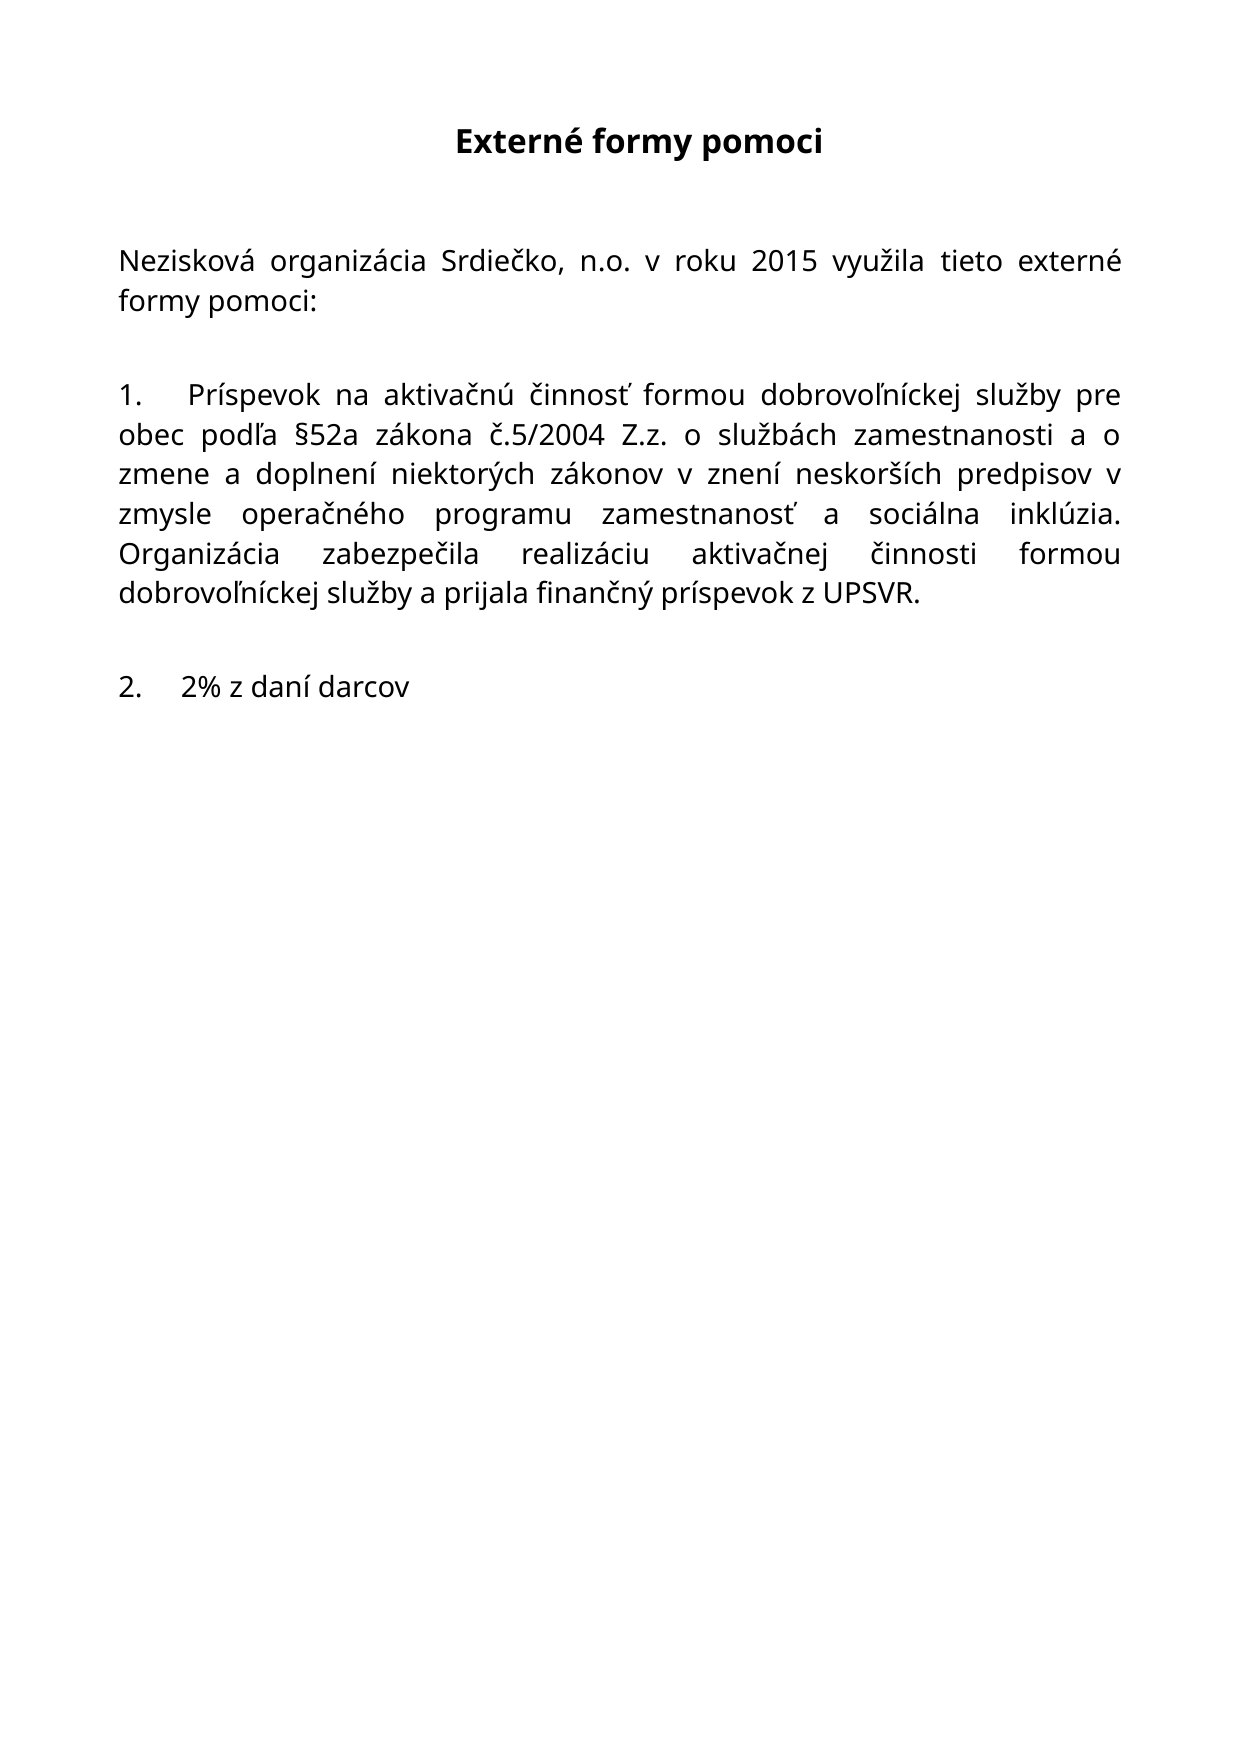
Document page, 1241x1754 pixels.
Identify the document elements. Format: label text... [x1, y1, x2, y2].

text Nezisková organizácia Srdiečko, n.o. v roku 2015 využila tieto externé formy pomoci: [118, 241, 1122, 320]
text Externé formy pomoci [156, 118, 1122, 163]
text 1. Príspevok na aktivačnú činnosť formou dobrovoľníckej služby pre obec podľa §52a zákona č.5/2004 Z.z. o službách zamestnanosti a o zmene a doplnení niektorých zákonov v znení neskorších predpisov v zmysle operačného programu zamestnanosť a sociálna inklúzia. Organizácia zabezpečila realizáciu aktivačnej činnosti formou dobrovoľníckej služby a prijala finančný príspevok z UPSVR. [118, 374, 1122, 612]
text 2. 2% z daní darcov [118, 667, 1122, 706]
